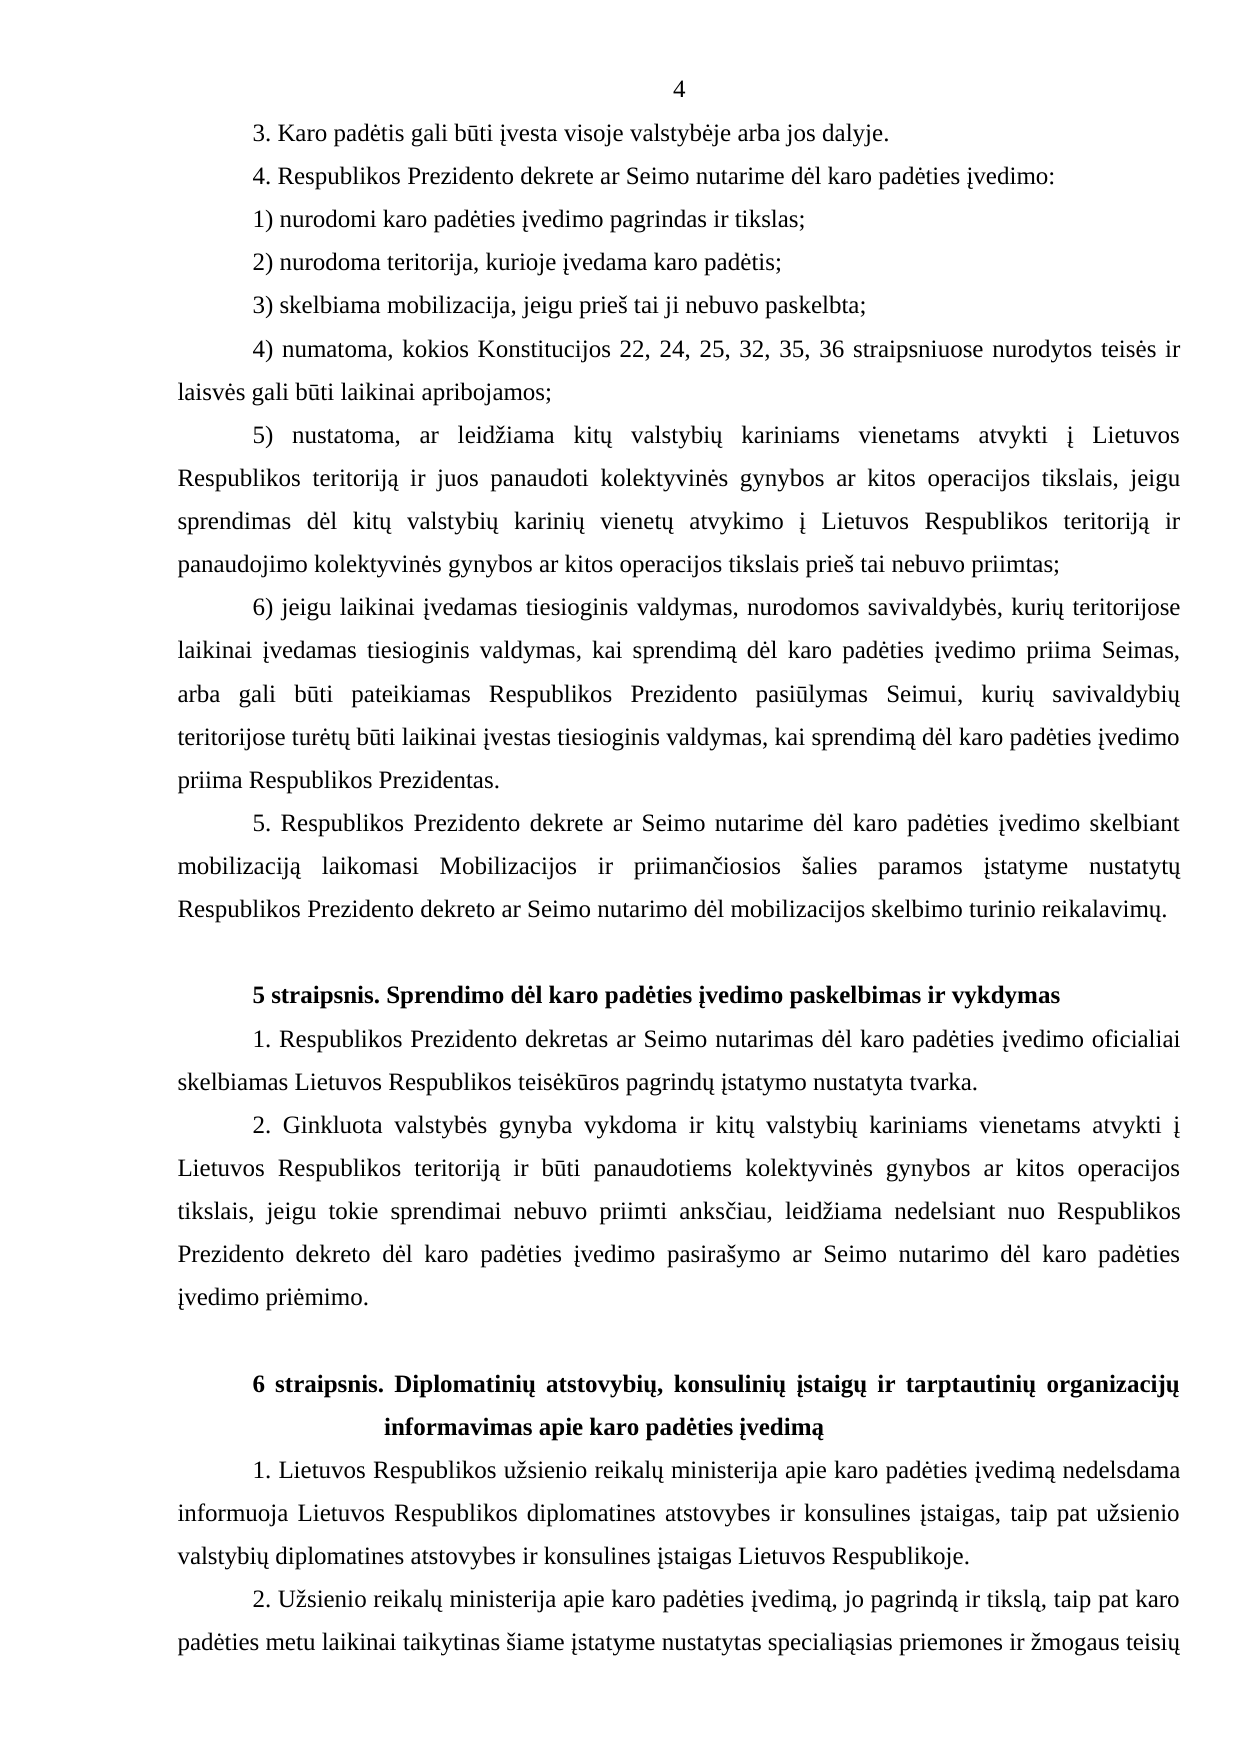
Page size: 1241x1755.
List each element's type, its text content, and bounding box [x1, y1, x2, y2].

text 6) jeigu laikinai įvedamas tiesioginis valdymas, nurodomos savivaldybės, kurių teritorijose laikinai įvedamas tiesioginis valdymas, kai sprendimą dėl karo padėties įvedimo priima Seimas, arba gali būti pateikiamas Respublikos Prezidento pasiūlymas Seimui, kurių savivaldybių teritorijose turėtų būti laikinai įvestas tiesioginis valdymas, kai sprendimą dėl karo padėties įvedimo priima Respublikos Prezidentas. [177, 592, 1181, 794]
text 5) nustatoma, ar leidžiama kitų valstybių kariniams vienetams atvykti į Lietuvos Respublikos teritoriją ir juos panaudoti kolektyvinės gynybos ar kitos operacijos tikslais, jeigu sprendimas dėl kitų valstybių karinių vienetų atvykimo į Lietuvos Respublikos teritoriją ir panaudojimo kolektyvinės gynybos ar kitos operacijos tikslais prieš tai nebuvo priimtas; [177, 420, 1181, 578]
text 2. Užsienio reikalų ministerija apie karo padėties įvedimą, jo pagrindą ir tikslą, taip pat karo padėties metu laikinai taikytinas šiame įstatyme nustatytas specialiąsias priemones ir žmogaus teisių [177, 1584, 1181, 1656]
text 2. Ginkluota valstybės gynyba vykdoma ir kitų valstybių kariniams vienetams atvykti į Lietuvos Respublikos teritoriją ir būti panaudotiems kolektyvinės gynybos ar kitos operacijos tikslais, jeigu tokie sprendimai nebuvo priimti anksčiau, leidžiama nedelsiant nuo Respublikos Prezidento dekreto dėl karo padėties įvedimo pasirašymo ar Seimo nutarimo dėl karo padėties įvedimo priėmimo. [177, 1110, 1181, 1311]
text 5 straipsnis. Sprendimo dėl karo padėties įvedimo paskelbimas ir vykdymas [177, 981, 1181, 1009]
text 5. Respublikos Prezidento dekrete ar Seimo nutarime dėl karo padėties įvedimo skelbiant mobilizaciją laikomasi Mobilizacijos ir priimančiosios šalies paramos įstatyme nustatytų Respublikos Prezidento dekreto ar Seimo nutarimo dėl mobilizacijos skelbimo turinio reikalavimų. [177, 808, 1181, 923]
text 3. Karo padėtis gali būti įvesta visoje valstybėje arba jos dalyje. [177, 118, 1181, 147]
text 2) nurodoma teritorija, kurioje įvedama karo padėtis; [177, 247, 1181, 276]
text 1) nurodomi karo padėties įvedimo pagrindas ir tikslas; [177, 204, 1181, 233]
text 1. Lietuvos Respublikos užsienio reikalų ministerija apie karo padėties įvedimą nedelsdama informuoja Lietuvos Respublikos diplomatines atstovybes ir konsulines įstaigas, taip pat užsienio valstybių diplomatines atstovybes ir konsulines įstaigas Lietuvos Respublikoje. [177, 1455, 1181, 1570]
text 3) skelbiama mobilizacija, jeigu prieš tai ji nebuvo paskelbta; [177, 291, 1181, 319]
text 4. Respublikos Prezidento dekrete ar Seimo nutarime dėl karo padėties įvedimo: [177, 161, 1181, 190]
text 1. Respublikos Prezidento dekretas ar Seimo nutarimas dėl karo padėties įvedimo oficialiai skelbiamas Lietuvos Respublikos teisėkūros pagrindų įstatymo nustatyta tvarka. [177, 1024, 1181, 1096]
text 4) numatoma, kokios Konstitucijos 22, 24, 25, 32, 35, 36 straipsniuose nurodytos teisės ir laisvės gali būti laikinai apribojamos; [177, 334, 1181, 406]
text 6 straipsnis. Diplomatinių atstovybių, konsulinių įstaigų ir tarptautinių organizacijų informavimas apie karo padėties įvedimą [252, 1369, 1181, 1441]
